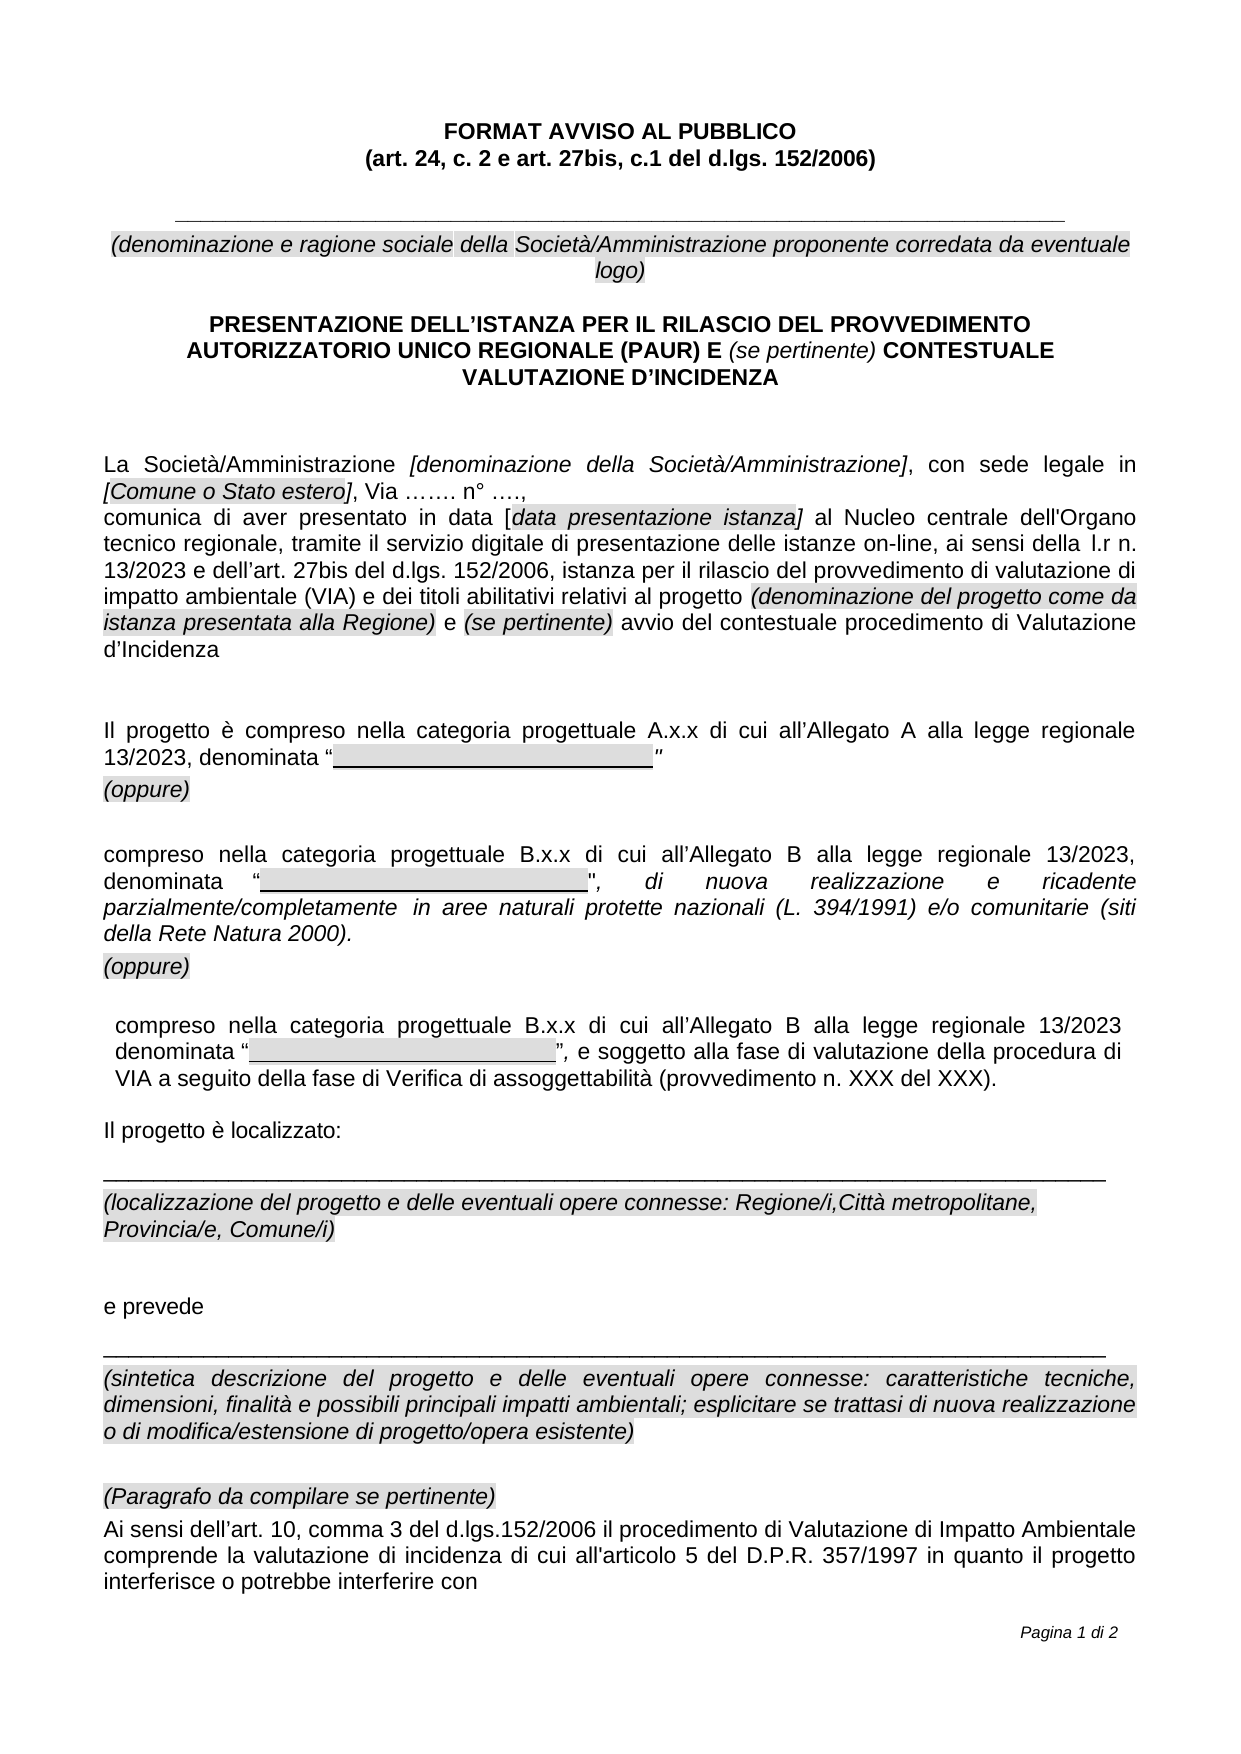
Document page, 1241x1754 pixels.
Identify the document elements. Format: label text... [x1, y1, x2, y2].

text (oppure) [103, 953, 1137, 979]
text Il progetto è localizzato: [103, 1117, 1137, 1144]
text (oppure) [103, 776, 1137, 802]
text comunica di aver presentato in data [data presentazione istanza] al Nucleo centrale dell'Organo tecnico regionale, tramite il servizio digitale di presentazione delle istanze on-line, ai sensi della l.r n. 13/2023 e dell’art. 27bis del d.lgs. 152/2006, istanza per il rilascio del provvedimento di valutazione di impatto ambientale (VIA) e dei titoli abilitativi relativi al progetto (denominazione del progetto come da istanza presentata alla Regione) e (se pertinente) avvio del contestuale procedimento di Valutazione d’Incidenza [103, 504, 1137, 662]
text e prevede [103, 1293, 1137, 1319]
text La Società/Amministrazione [denominazione della Società/Amministrazione], con sede legale in [Comune o Stato estero], Via ……. n° …., [103, 451, 1137, 504]
text (Paragrafo da compilare se pertinente) [103, 1483, 1137, 1509]
subtitle PRESENTAZIONE DELL’ISTANZA PER IL RILASCIO DEL PROVVEDIMENTO AUTORIZZATORIO UNICO REGIONALE (PAUR) E (se pertinente) CONTESTUALE VALUTAZIONE D’INCIDENZA [146, 311, 1094, 390]
text (art. 24, c. 2 e art. 27bis, c.1 del d.lgs. 152/2006) [104, 145, 1137, 171]
text Ai sensi dell’art. 10, comma 3 del d.lgs.152/2006 il procedimento di Valutazione di Impatto Ambientale comprende la valutazione di incidenza di cui all'articolo 5 del D.P.R. 357/1997 in quanto il progetto interferisce o potrebbe interferire con [103, 1516, 1137, 1594]
text Il progetto è compreso nella categoria progettuale A.x.x di cui all’Allegato A alla legge regionale 13/2023, denominata “ " [103, 717, 1137, 770]
text _______________________________________________________________________ [104, 198, 1137, 224]
text (localizzazione del progetto e delle eventuali opere connesse: Regione/i,Città metropolitane, Provincia/e, Comune/i) [103, 1189, 1137, 1242]
text compreso nella categoria progettuale B.x.x di cui all’Allegato B alla legge regionale 13/2023 denominata “ ”, e soggetto alla fase di valutazione della procedura di VIA a seguito della fase di Verifica di assoggettabilità (provvedimento n. XXX del XXX). [115, 1012, 1123, 1091]
text ________________________________________________________________________________ [103, 1332, 1137, 1358]
text (sintetica descrizione del progetto e delle eventuali opere connesse: caratteristiche tecniche, dimensioni, finalità e possibili principali impatti ambientali; esplicitare se trattasi di nuova realizzazione o di modifica/estensione di progetto/opera esistente) [103, 1365, 1137, 1444]
text (denominazione e ragione sociale della Società/Amministrazione proponente corredata da eventuale logo) [104, 231, 1137, 283]
text ________________________________________________________________________________ [103, 1156, 1137, 1183]
subtitle FORMAT AVVISO AL PUBBLICO [103, 116, 1137, 145]
text compreso nella categoria progettuale B.x.x di cui all’Allegato B alla legge regionale 13/2023, denominata “ ", di nuova realizzazione e ricadente parzialmente/completamente in aree naturali protette nazionali (L. 394/1991) e/o comunitarie (siti della Rete Natura 2000). [103, 841, 1137, 947]
